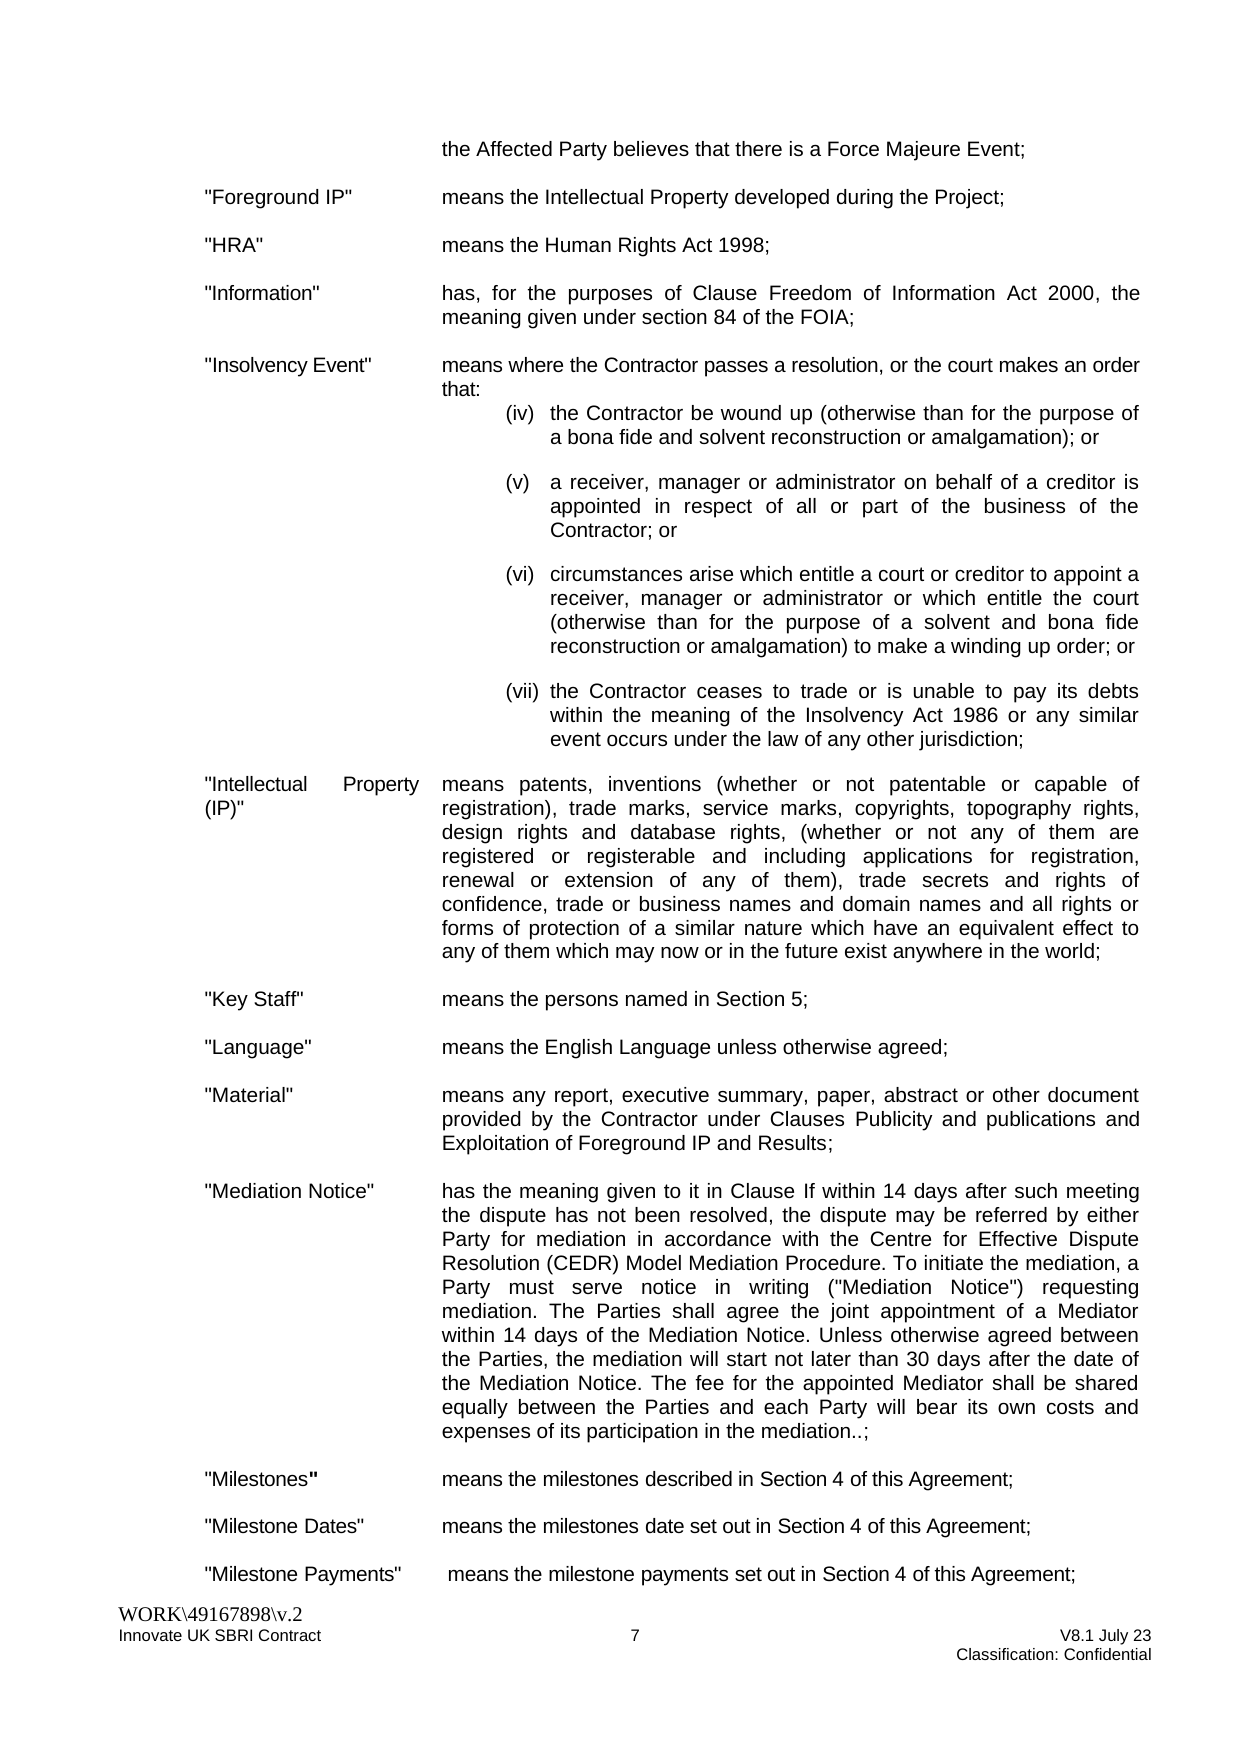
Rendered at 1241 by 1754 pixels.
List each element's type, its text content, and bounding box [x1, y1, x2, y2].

table_cell means the persons named in Section 5; [430, 987, 1151, 1035]
table_cell means the milestones described in Section 4 of this Agreement; [430, 1466, 1151, 1514]
table_cell means any report, executive summary, paper, abstract or other document provided by the Contractor under Clauses 8 and 15; [430, 1083, 1151, 1179]
table_cell "Milestone Payments" [193, 1562, 430, 1586]
table_cell has the meaning given to it in Clause 26.3; [430, 1179, 1151, 1466]
table_cell means the milestones date set out in Section 4 of this Agreement; [430, 1514, 1151, 1562]
table_cell means the milestone payments set out in Section 4 of this Agreement; [430, 1562, 1151, 1586]
table_cell "Information" [193, 281, 430, 353]
table_cell "HRA" [193, 233, 430, 281]
table_cell "Milestones" [193, 1466, 430, 1514]
table_cell means where the Contractor passes a resolution, or the court makes an order that: the Contractor be wound up (otherwise than for the purpose of a bona fide and solvent reconstruction or amalgamation); or a receiver, manager or administrator on behalf of a creditor is appointed in respect of all or part of the business of the Contractor; or circumstances arise which entitle a court or creditor to appoint a receiver, manager or administrator or which entitle the court (otherwise than for the purpose of a solvent and bona fide reconstruction or amalgamation) to make a winding up order; or the Contractor ceases to trade or is unable to pay its debts within the meaning of the Insolvency Act 1986 or any similar event occurs under the law of any other jurisdiction; [430, 353, 1151, 772]
table_cell means patents, inventions (whether or not patentable or capable of registration), trade marks, service marks, copyrights, topography rights, design rights and database rights, (whether or not any of them are registered or registerable and including applications for registration, renewal or extension of any of them), trade secrets and rights of confidence, trade or business names and domain names and all rights or forms of protection of a similar nature which have an equivalent effect to any of them which may now or in the future exist anywhere in the world; [430, 772, 1151, 987]
table_cell "Material" [193, 1083, 430, 1179]
table_cell "Milestone Dates" [193, 1514, 430, 1562]
table_cell means the Human Rights Act 1998; [430, 233, 1151, 281]
table_cell "Language" [193, 1035, 430, 1083]
table_cell "Intellectual Property (IP)" [193, 772, 430, 987]
table_cell "Mediation Notice" [193, 1179, 430, 1466]
table_cell [193, 137, 430, 185]
table_cell "Foreground IP" [193, 185, 430, 233]
table_cell the Affected Party believes that there is a Force Majeure Event; [430, 137, 1151, 185]
table_cell "Insolvency Event" [193, 353, 430, 772]
table_cell means the Intellectual Property developed during the Project; [430, 185, 1151, 233]
table_cell means the English Language unless otherwise agreed; [430, 1035, 1151, 1083]
table_cell "Key Staff" [193, 987, 430, 1035]
table_cell has, for the purposes of Clause 29, the meaning given under section 84 of the FOIA; [430, 281, 1151, 353]
